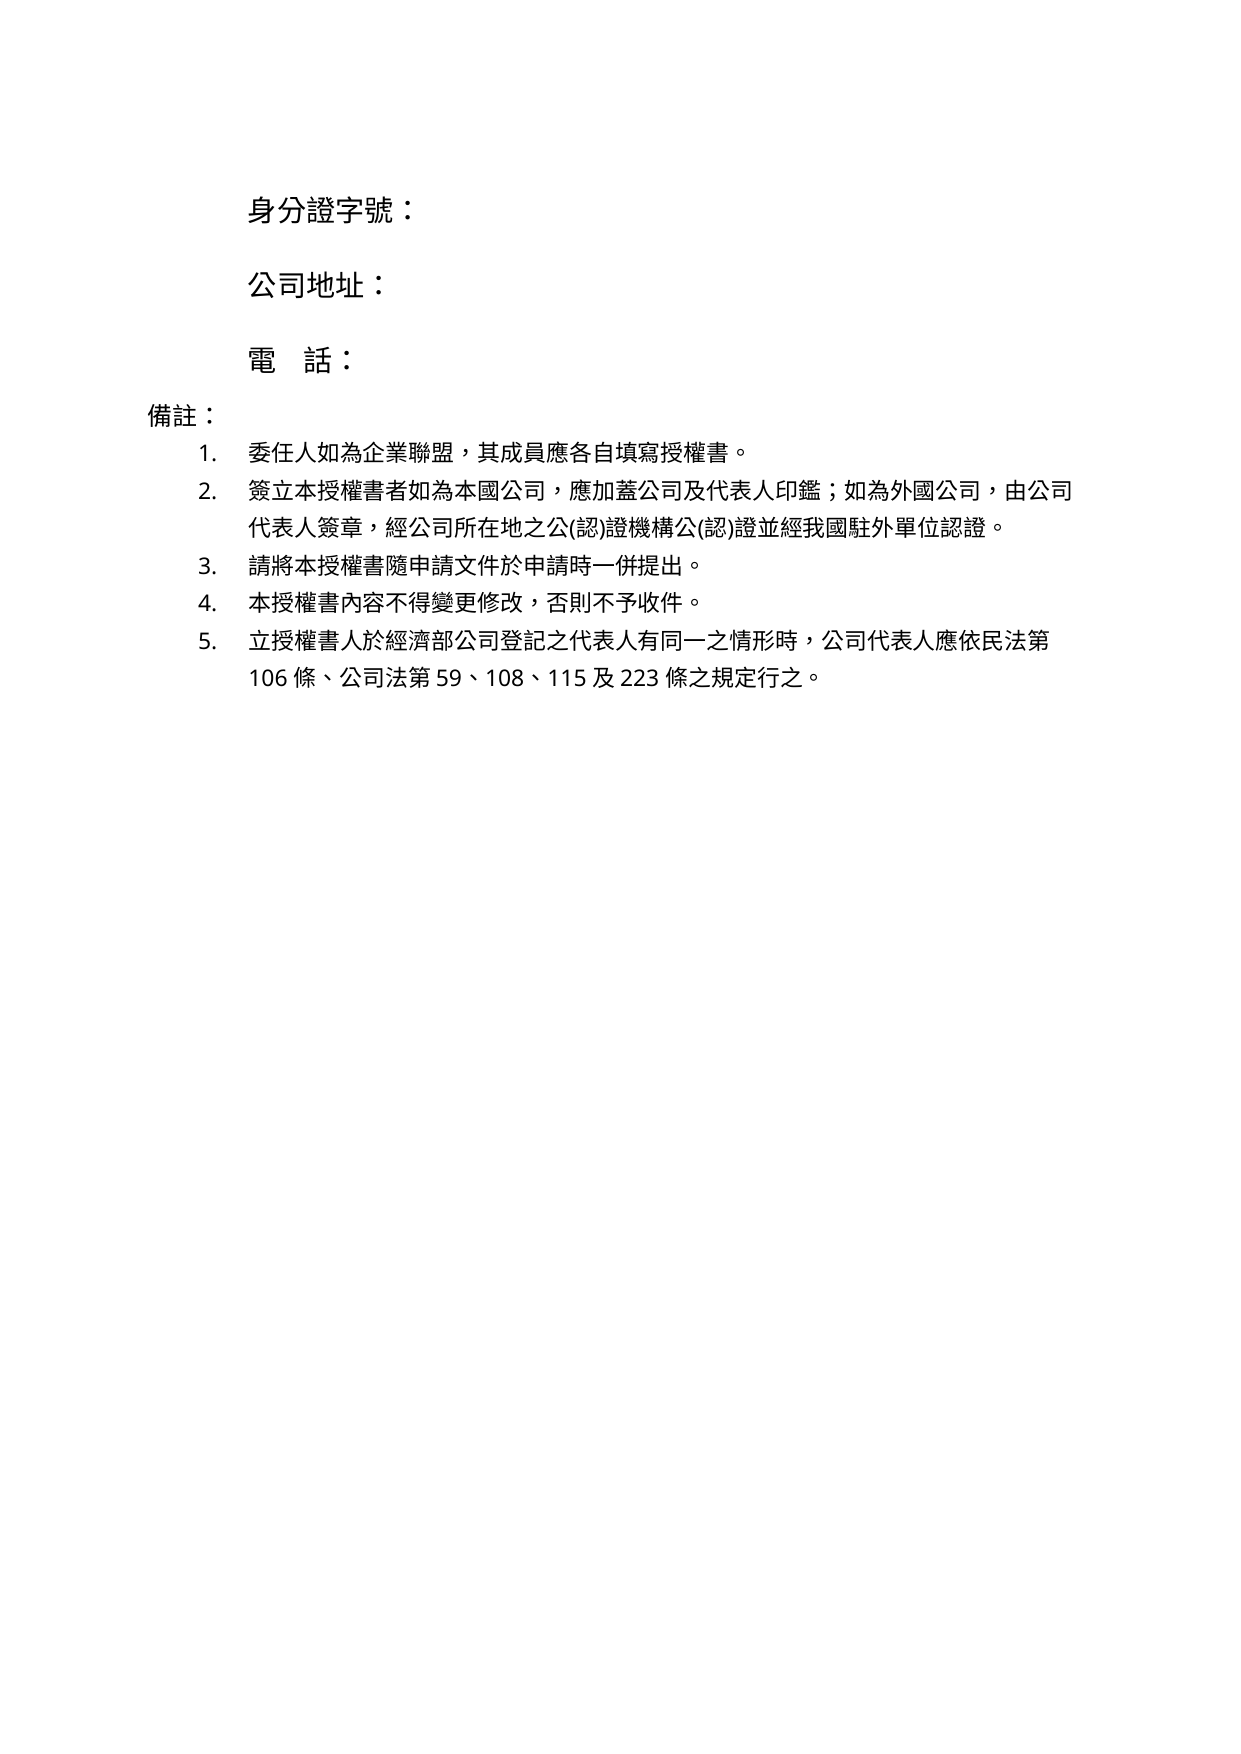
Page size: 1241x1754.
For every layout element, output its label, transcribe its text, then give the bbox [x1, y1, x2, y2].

text 備註： [148, 389, 1092, 427]
list 請將本授權書隨申請文件於申請時一併提出。 [198, 539, 1092, 577]
list 立授權書人於經濟部公司登記之代表人有同一之情形時，公司代表人應依民法第106 條、公司法第59、108、115 及223 條之規定行之。 [198, 614, 1092, 689]
text 公司地址： [248, 239, 1092, 314]
list 委任人如為企業聯盟，其成員應各自填寫授權書。 [198, 427, 1092, 464]
text 電 話： [248, 314, 1092, 389]
list 本授權書內容不得變更修改，否則不予收件。 [198, 577, 1092, 614]
list 簽立本授權書者如為本國公司，應加蓋公司及代表人印鑑；如為外國公司，由公司代表人簽章，經公司所在地之公(認)證機構公(認)證並經我國駐外單位認證。 [198, 464, 1092, 539]
text 身分證字號： [248, 164, 1092, 239]
